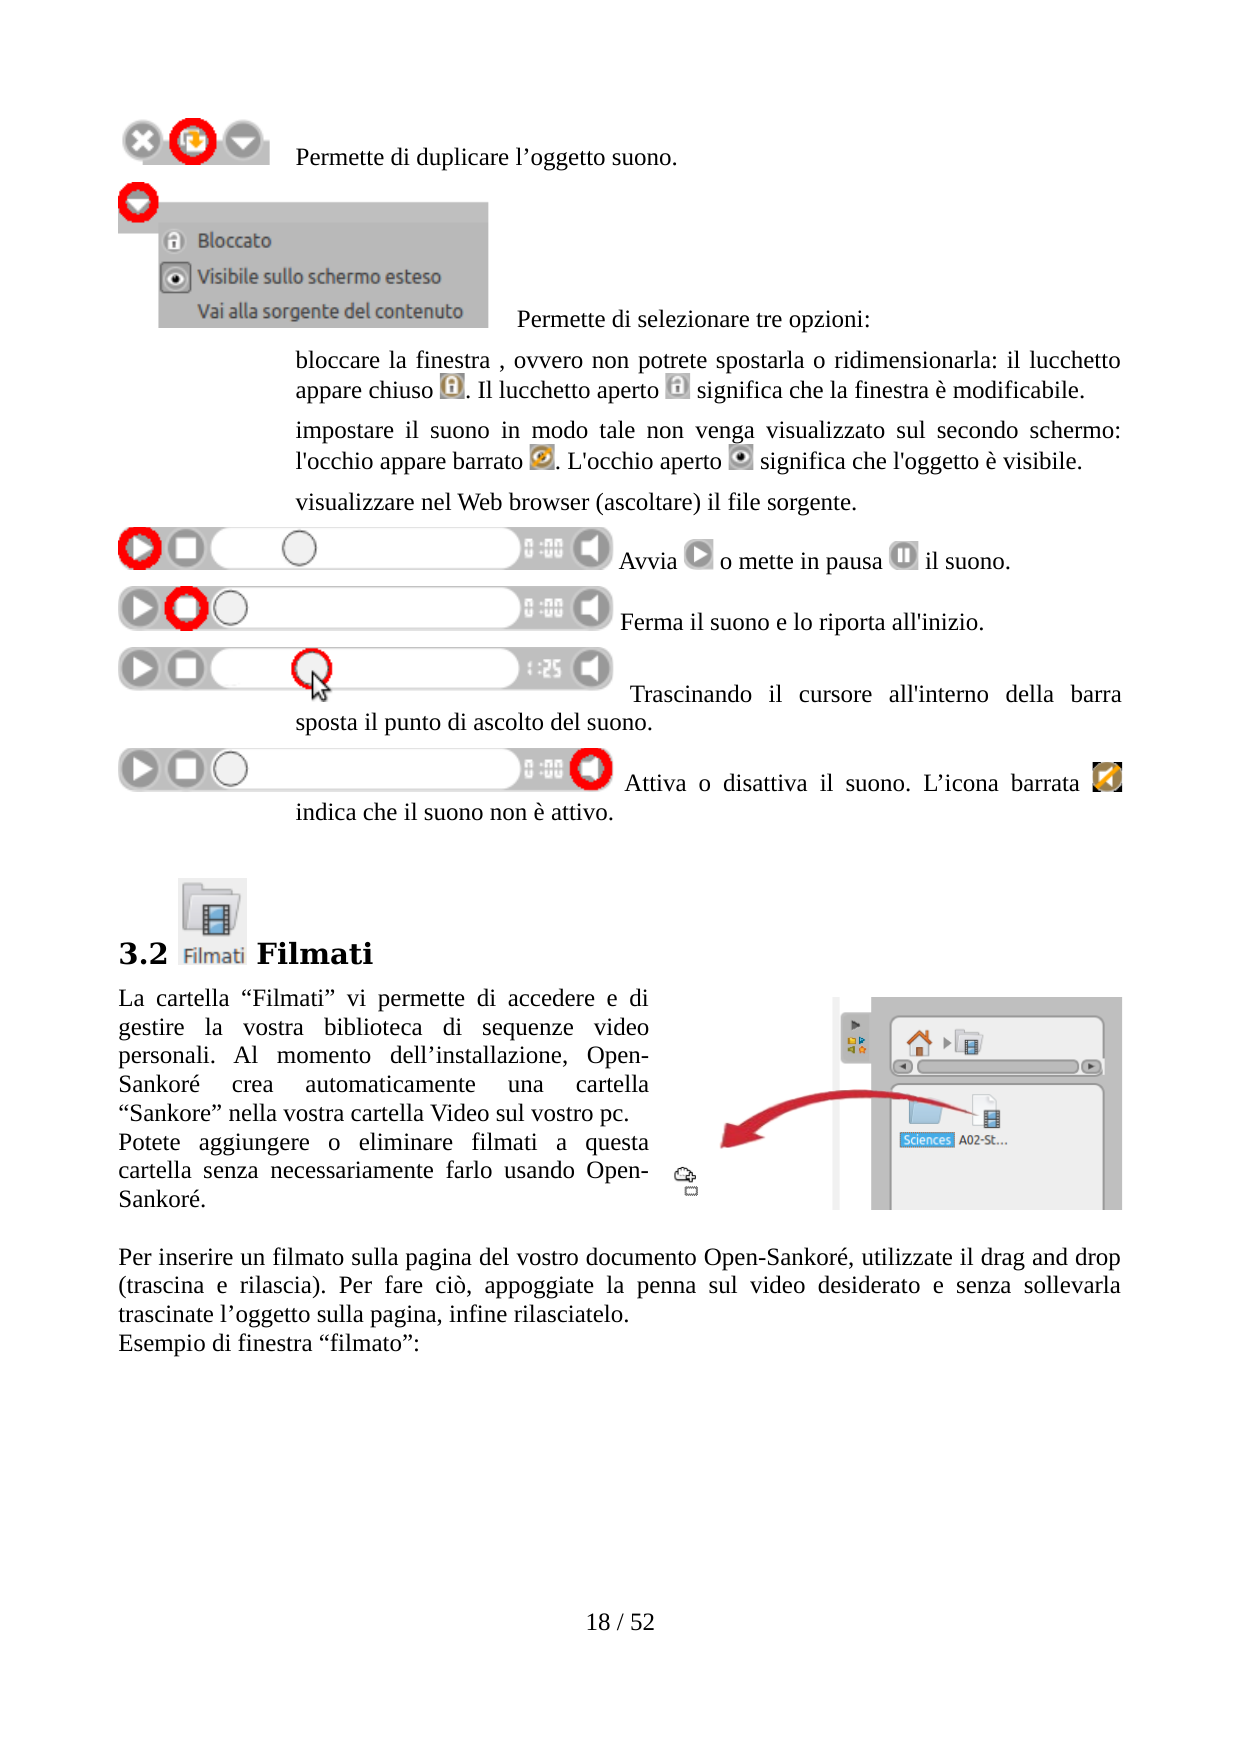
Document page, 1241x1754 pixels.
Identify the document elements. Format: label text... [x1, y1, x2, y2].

picture [888, 541, 919, 570]
picture [649, 997, 1123, 1210]
picture [118, 748, 614, 792]
text visualizzare nel Web browser (ascoltare) il file sorgente. [118, 487, 1122, 515]
text Attiva o disattiva il suono. L’icona barrata indica che il suono non è attivo. [118, 748, 1122, 826]
text Potete aggiungere o eliminare filmati a questa cartella senza necessariamente farlo usando Open-Sankoré. [118, 1127, 1122, 1213]
picture [118, 118, 270, 165]
text Per inserire un filmato sulla pagina del vostro documento Open-Sankoré, utilizzate il drag and drop (trascina e rilascia). Per fare ciò, appoggiate la penna sul video desiderato e senza sollevarla trascinate l’oggetto sulla pagina, infine rilasciatelo. [118, 1242, 1122, 1328]
text Permette di selezionare tre opzioni: [118, 182, 1122, 333]
picture [1092, 762, 1123, 792]
text bloccare la finestra , ovvero non potrete spostarla o ridimensionarla: il lucchetto appare chiuso . Il lucchetto aperto significa che la finestra è modificabile. [118, 345, 1122, 404]
picture [118, 527, 614, 570]
picture [683, 539, 714, 570]
picture [118, 586, 614, 631]
text Permette di duplicare l’oggetto suono. [118, 118, 1122, 170]
text Ferma il suono e lo riporta all'inizio. [118, 586, 1122, 636]
text Esempio di finestra “filmato”: [118, 1328, 1122, 1357]
text Avvia o mette in pausa il suono. [118, 527, 1122, 575]
picture [529, 444, 555, 470]
text impostare il suono in modo tale non venga visualizzato sul secondo schermo: l'occhio appare barrato . L'occhio aperto significa che l'oggetto è visibile. [118, 416, 1122, 475]
picture [118, 647, 614, 702]
text La cartella “Filmati” vi permette di accedere e di gestire la vostra biblioteca di sequenze video personali. Al momento dell’installazione, Open-Sankoré crea automaticamente una cartella “Sankore” nella vostra cartella Video sul vostro pc. [118, 983, 1122, 1127]
picture [118, 182, 489, 328]
text Trascinando il cursore all'interno della barra sposta il punto di ascolto del suono. [118, 647, 1122, 736]
picture [439, 373, 465, 399]
subtitle Filmati [118, 878, 1122, 971]
picture [665, 373, 691, 399]
picture [728, 444, 754, 470]
picture [178, 878, 247, 965]
